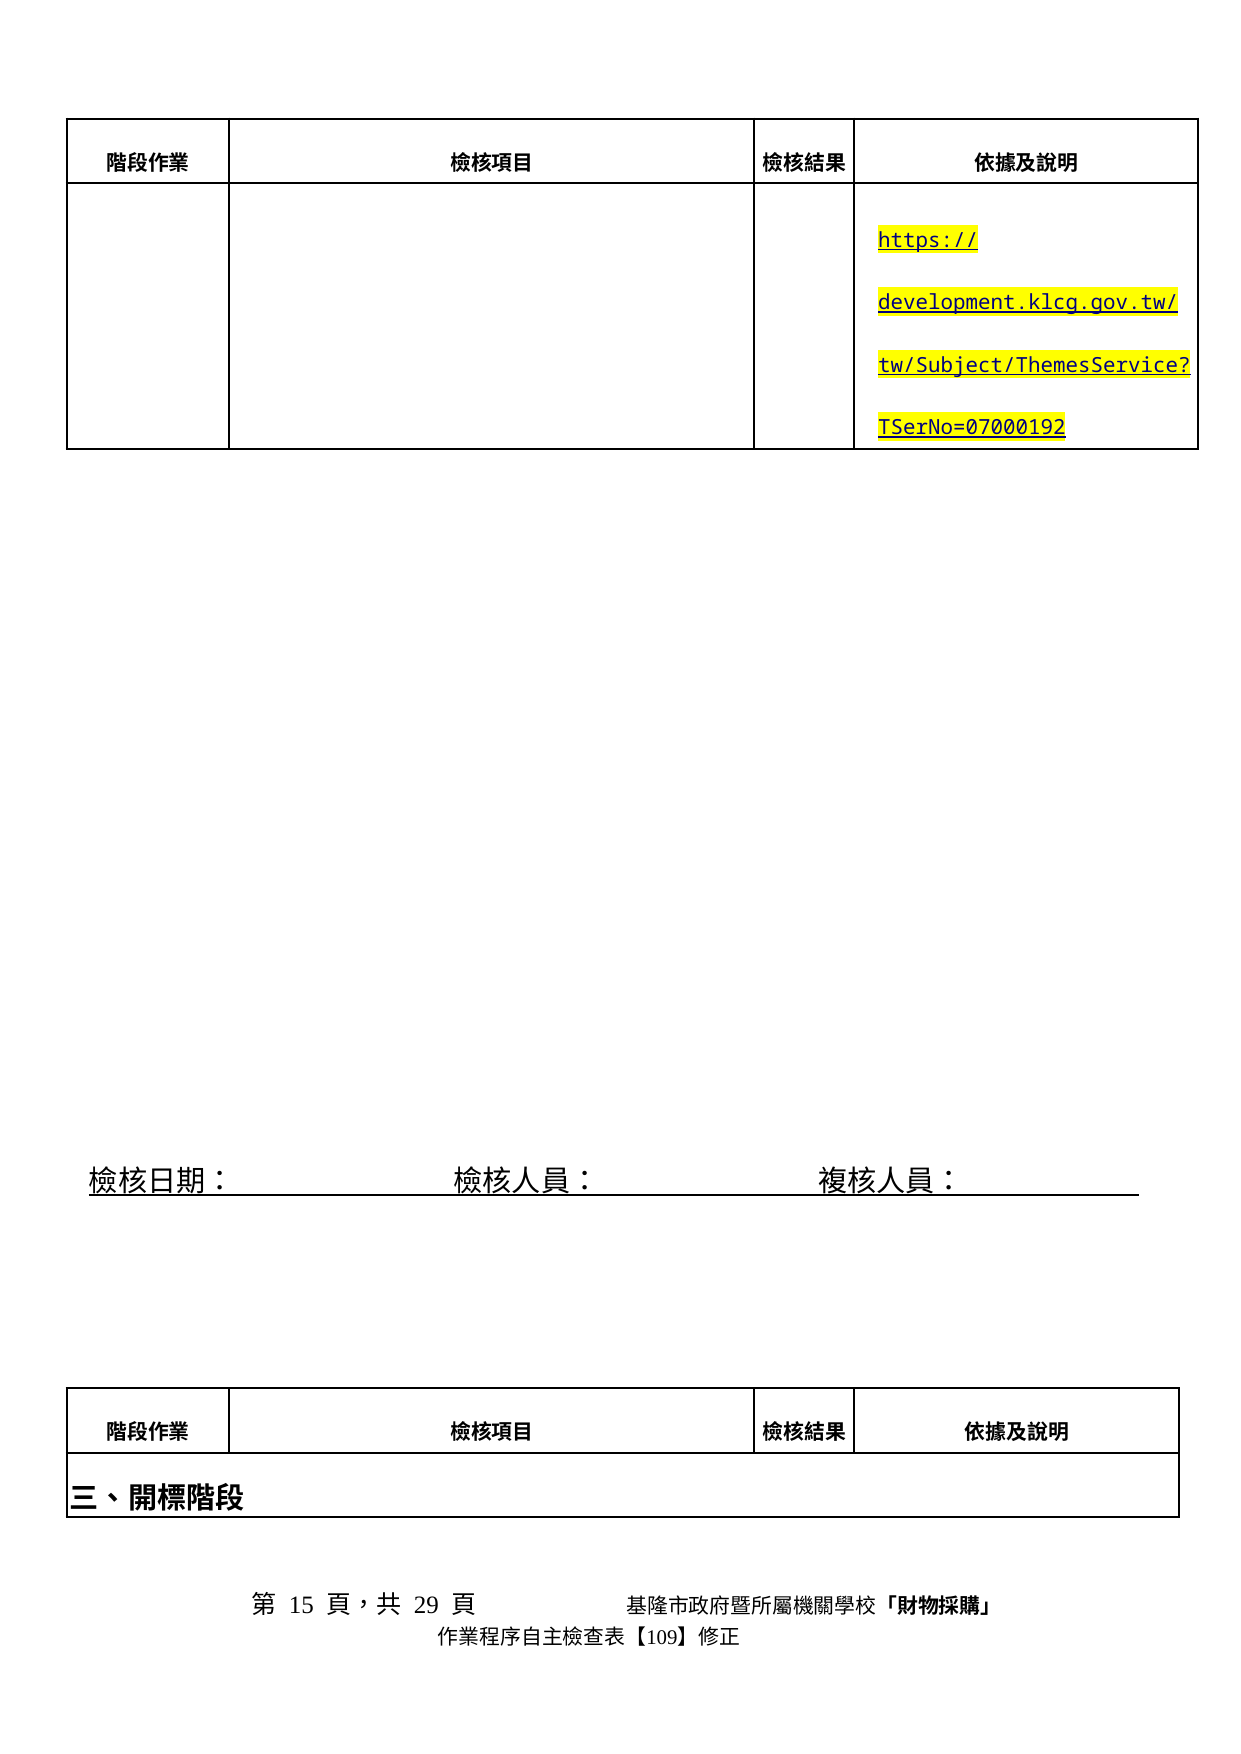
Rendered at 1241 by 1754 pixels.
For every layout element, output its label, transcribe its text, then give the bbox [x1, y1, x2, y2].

table_header 階段作業 [68, 1389, 228, 1452]
table_cell https://development.klcg.gov.tw/tw/Subject/ThemesService?TSerNo=07000192 [855, 184, 1197, 447]
table_header 檢核項目 [230, 120, 753, 182]
table_header 檢核結果 [755, 1389, 853, 1452]
table_cell 三、開標階段 [68, 1454, 1178, 1516]
table_header 階段作業 [68, 120, 228, 182]
table_header 檢核項目 [230, 1389, 753, 1452]
table_header 依據及說明 [855, 120, 1197, 182]
text 檢核日期： 檢核人員： 複核人員： [89, 1137, 1152, 1199]
table_header 檢核結果 [755, 120, 853, 182]
table_cell [755, 184, 853, 447]
table_cell [68, 184, 228, 447]
table_cell [230, 184, 753, 447]
table_header 依據及說明 [855, 1389, 1178, 1452]
